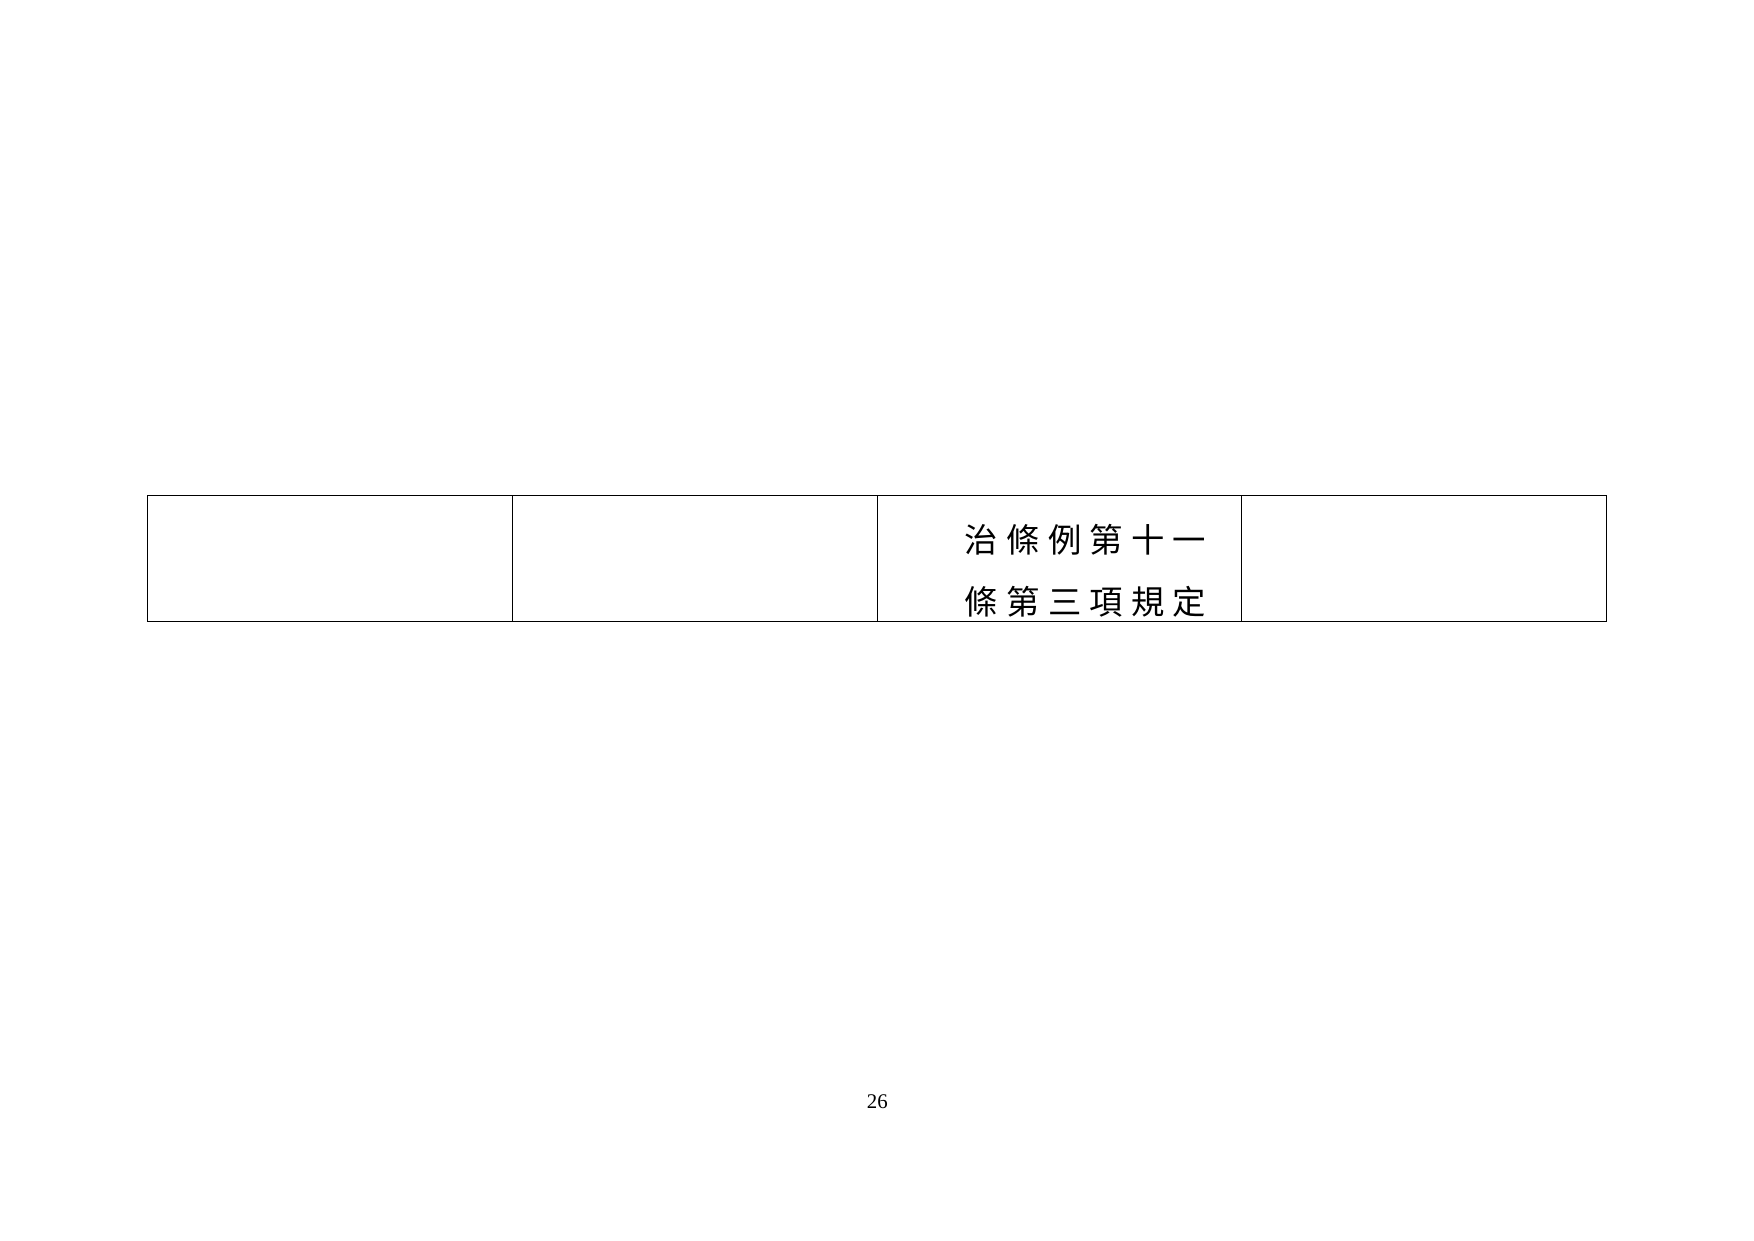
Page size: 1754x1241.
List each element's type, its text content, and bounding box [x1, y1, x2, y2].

table_cell [513, 496, 877, 621]
table_cell [1242, 496, 1606, 621]
table_cell [148, 496, 512, 621]
table_cell 治條例第十一條第三項規定 [878, 496, 1241, 621]
